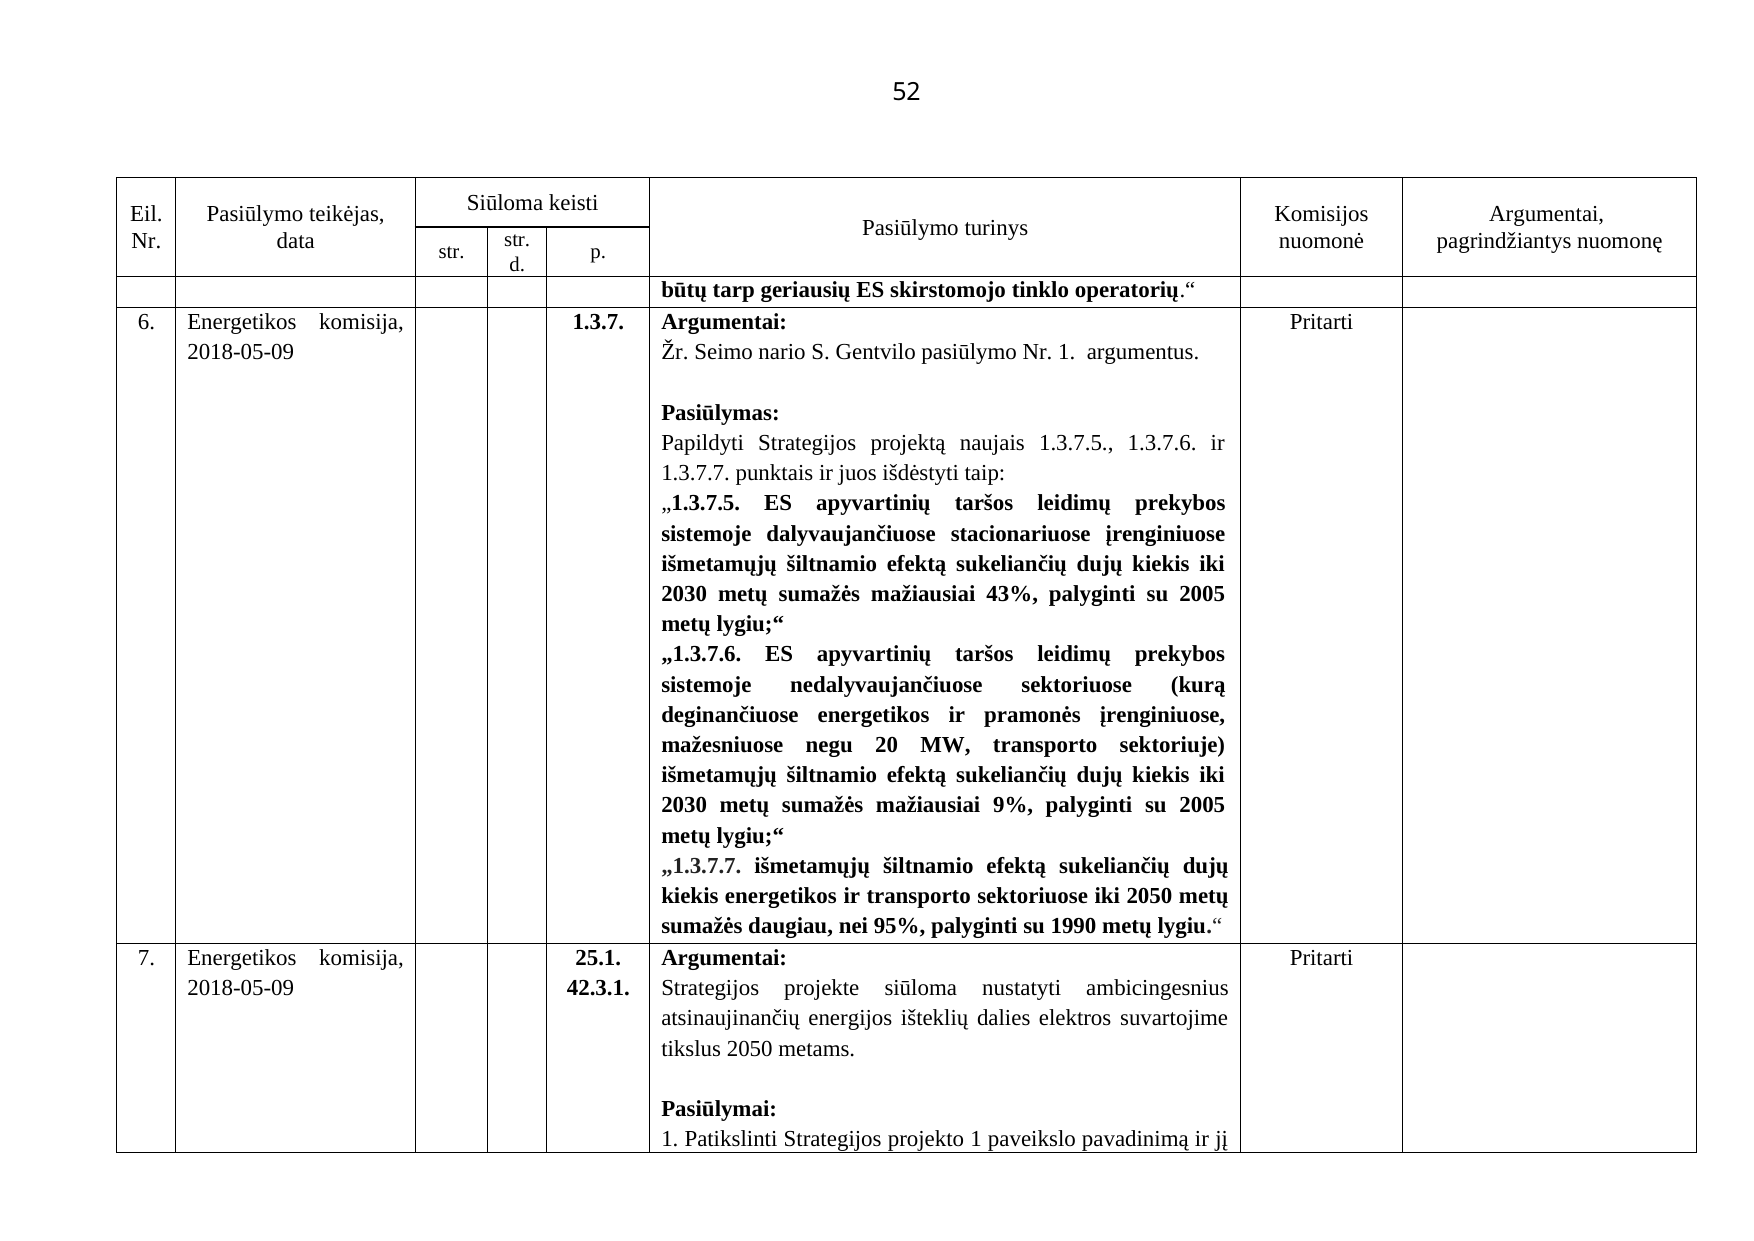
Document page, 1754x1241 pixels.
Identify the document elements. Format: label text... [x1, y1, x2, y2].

table_header Siūloma keisti [416, 178, 649, 226]
table_cell [488, 277, 546, 307]
table_cell 1.3.7. [547, 308, 649, 943]
table_cell Argumentai: Strategijos projekte siūloma nustatyti ambicingesnius atsinaujinančių energijos išteklių dalies elektros suvartojime tikslus 2050 metams. Pasiūlymai: 1. Patikslinti Strategijos projekto 1 paveikslo pavadinimą ir jį [650, 944, 1240, 1152]
table_cell str. [416, 228, 487, 276]
table_cell [488, 944, 546, 1152]
table_cell 25.1. 42.3.1. [547, 944, 649, 1152]
table_cell Energetikos komisija, 2018-05-09 [176, 944, 415, 1152]
table_cell [416, 944, 487, 1152]
table_cell Energetikos komisija, 2018-05-09 [176, 308, 415, 943]
table_header Eil. Nr. [117, 178, 175, 276]
table_cell [488, 308, 546, 943]
table_cell Pritarti [1241, 944, 1402, 1152]
table_cell [1403, 277, 1696, 307]
table_cell 6. [117, 308, 175, 943]
table_cell [547, 277, 649, 307]
table_cell [1241, 277, 1402, 307]
table_cell 7. [117, 944, 175, 1152]
table_cell str. d. [488, 228, 546, 276]
table_cell Pritarti [1241, 308, 1402, 943]
table_cell [176, 277, 415, 307]
table_cell [416, 308, 487, 943]
table_cell [1403, 308, 1696, 943]
table_header Argumentai, pagrindžiantys nuomonę [1403, 178, 1696, 276]
table_cell [416, 277, 487, 307]
table_header Pasiūlymo turinys [650, 178, 1240, 276]
table_cell [117, 277, 175, 307]
table_cell p. [547, 228, 649, 276]
table_cell Argumentai: Žr. Seimo nario S. Gentvilo pasiūlymo Nr. 1. argumentus. Pasiūlymas: Papildyti Strategijos projektą naujais 1.3.7.5., 1.3.7.6. ir 1.3.7.7. punktais ir juos išdėstyti taip: „1.3.7.5. ES apyvartinių taršos leidimų prekybos sistemoje dalyvaujančiuose stacionariuose įrenginiuose išmetamųjų šiltnamio efektą sukeliančių dujų kiekis iki 2030 metų sumažės mažiausiai 43%, palyginti su 2005 metų lygiu;“ „1.3.7.6. ES apyvartinių taršos leidimų prekybos sistemoje nedalyvaujančiuose sektoriuose (kurą deginančiuose energetikos ir pramonės įrenginiuose, mažesniuose negu 20 MW, transporto sektoriuje) išmetamųjų šiltnamio efektą sukeliančių dujų kiekis iki 2030 metų sumažės mažiausiai 9%, palyginti su 2005 metų lygiu;“ „1.3.7.7. išmetamųjų šiltnamio efektą sukeliančių dujų kiekis energetikos ir transporto sektoriuose iki 2050 metų sumažės daugiau, nei 95%, palyginti su 1990 metų lygiu.“ [650, 308, 1240, 943]
table_header Komisijos nuomonė [1241, 178, 1402, 276]
table_header Pasiūlymo teikėjas, data [176, 178, 415, 276]
table_cell [1403, 944, 1696, 1152]
table_cell būtų tarp geriausių ES skirstomojo tinklo operatorių.“ [650, 277, 1240, 307]
